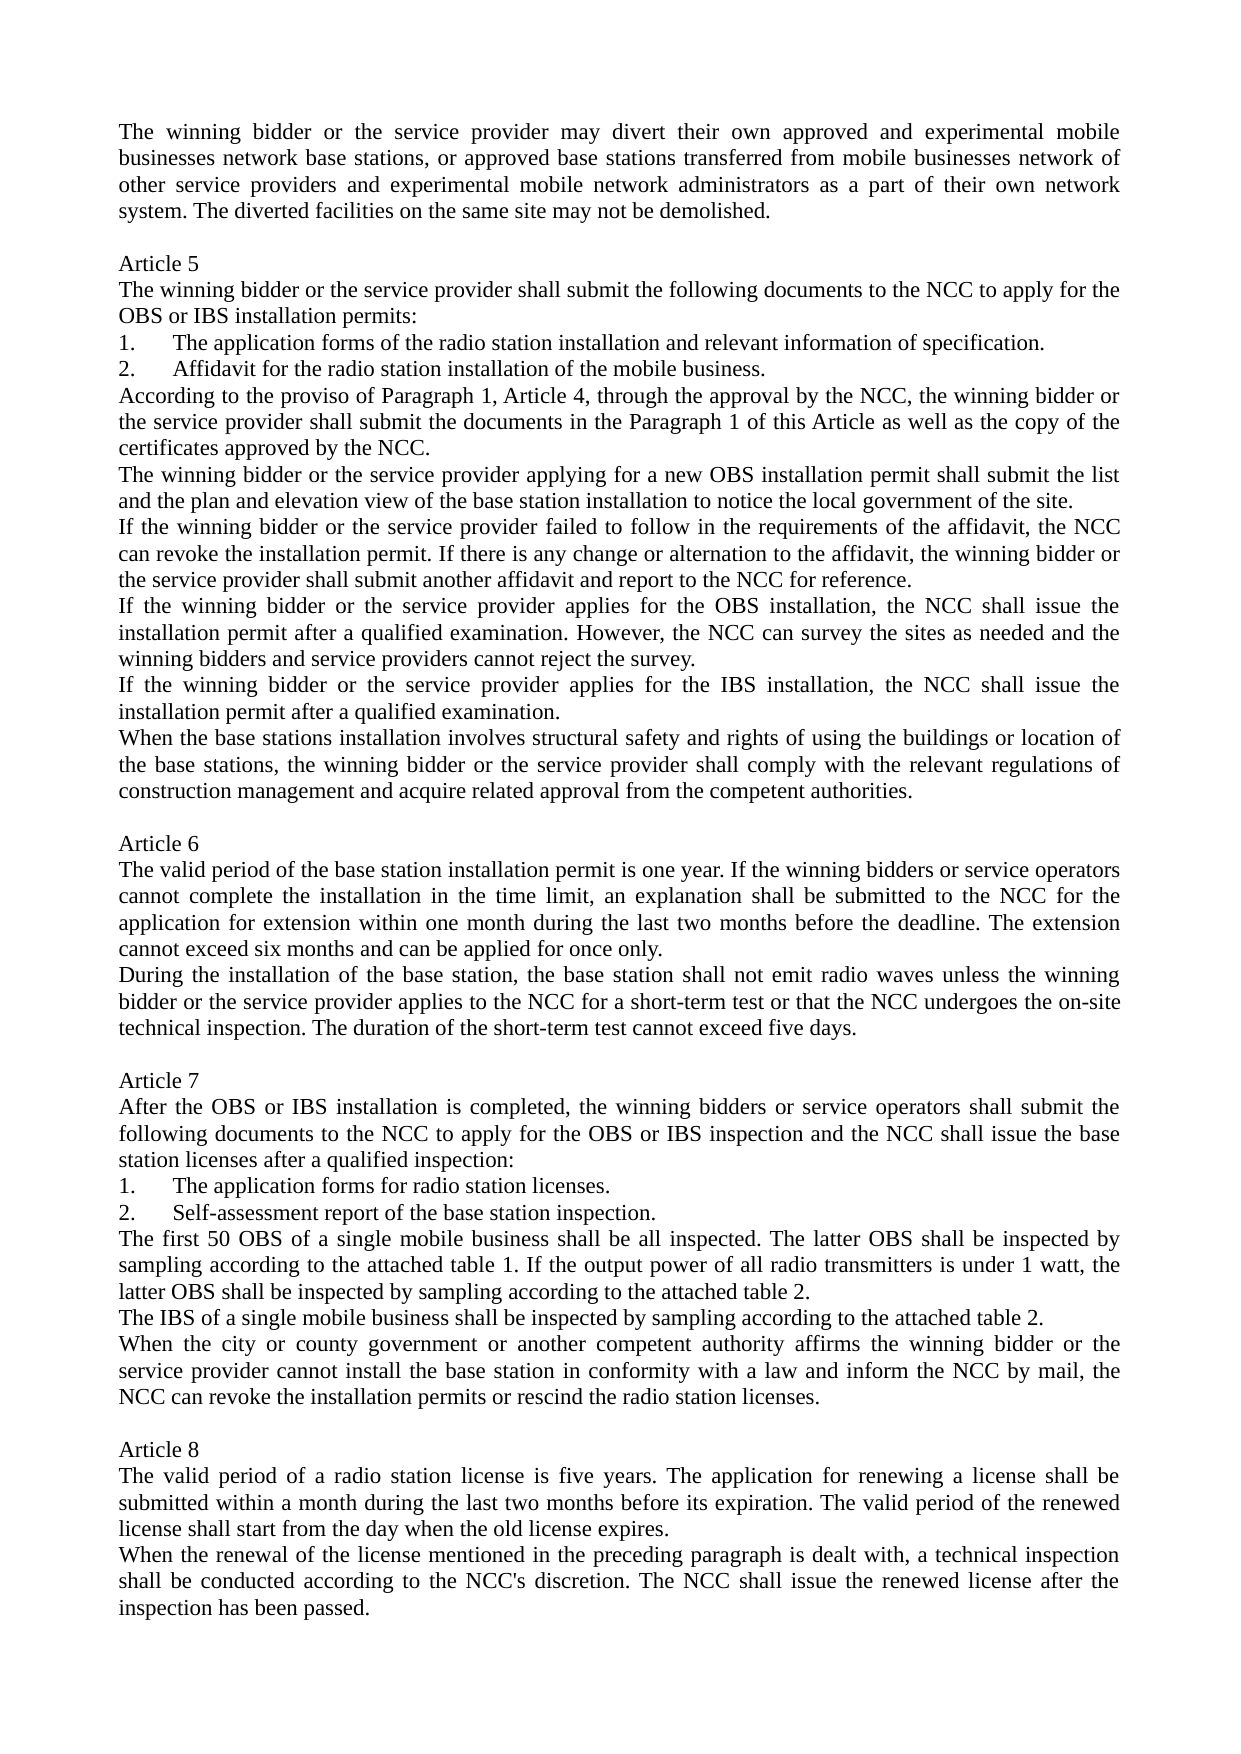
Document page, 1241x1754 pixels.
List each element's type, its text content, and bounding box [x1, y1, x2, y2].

text During the installation of the base station, the base station shall not emit radio waves unless the winning bidder or the service provider applies to the NCC for a short-term test or that the NCC undergoes the on-site technical inspection. The duration of the short-term test cannot exceed five days. [118, 961, 1122, 1041]
text 1. The application forms of the radio station installation and relevant information of specification. [118, 329, 1122, 355]
text If the winning bidder or the service provider applies for the IBS installation, the NCC shall issue the installation permit after a qualified examination. [118, 672, 1122, 724]
text 1. The application forms for radio station licenses. [118, 1172, 1122, 1199]
text Article 7 [118, 1067, 1122, 1093]
text When the base stations installation involves structural safety and rights of using the buildings or location of the base stations, the winning bidder or the service provider shall comply with the relevant regulations of construction management and acquire related approval from the competent authorities. [118, 724, 1122, 803]
text The valid period of the base station installation permit is one year. If the winning bidders or service operators cannot complete the installation in the time limit, an explanation shall be submitted to the NCC for the application for extension within one month during the last two months before the deadline. The extension cannot exceed six months and can be applied for once only. [118, 856, 1122, 961]
text Article 6 [118, 830, 1122, 856]
text 2. Affidavit for the radio station installation of the mobile business. [118, 355, 1122, 382]
text 2. Self-assessment report of the base station inspection. [118, 1199, 1122, 1225]
text After the OBS or IBS installation is completed, the winning bidders or service operators shall submit the following documents to the NCC to apply for the OBS or IBS inspection and the NCC shall issue the base station licenses after a qualified inspection: [118, 1093, 1122, 1172]
text The IBS of a single mobile business shall be inspected by sampling according to the attached table 2. [118, 1304, 1122, 1330]
text The winning bidder or the service provider may divert their own approved and experimental mobile businesses network base stations, or approved base stations transferred from mobile businesses network of other service providers and experimental mobile network administrators as a part of their own network system. The diverted facilities on the same site may not be demolished. [118, 118, 1122, 223]
text The valid period of a radio station license is five years. The application for renewing a license shall be submitted within a month during the last two months before its expiration. The valid period of the renewed license shall start from the day when the old license expires. [118, 1462, 1122, 1541]
text The first 50 OBS of a single mobile business shall be all inspected. The latter OBS shall be inspected by sampling according to the attached table 1. If the output power of all radio transmitters is under 1 watt, the latter OBS shall be inspected by sampling according to the attached table 2. [118, 1225, 1122, 1304]
text If the winning bidder or the service provider applies for the OBS installation, the NCC shall issue the installation permit after a qualified examination. However, the NCC can survey the sites as needed and the winning bidders and service providers cannot reject the survey. [118, 592, 1122, 672]
text Article 8 [118, 1436, 1122, 1462]
text When the renewal of the license mentioned in the preceding paragraph is dealt with, a technical inspection shall be conducted according to the NCC's discretion. The NCC shall issue the renewed license after the inspection has been passed. [118, 1541, 1122, 1620]
text According to the proviso of Paragraph 1, Article 4, through the approval by the NCC, the winning bidder or the service provider shall submit the documents in the Paragraph 1 of this Article as well as the copy of the certificates approved by the NCC. [118, 382, 1122, 461]
text When the city or county government or another competent authority affirms the winning bidder or the service provider cannot install the base station in conformity with a law and inform the NCC by mail, the NCC can revoke the installation permits or rescind the radio station licenses. [118, 1330, 1122, 1409]
text Article 5 [118, 250, 1122, 276]
text If the winning bidder or the service provider failed to follow in the requirements of the affidavit, the NCC can revoke the installation permit. If there is any change or alternation to the affidavit, the winning bidder or the service provider shall submit another affidavit and report to the NCC for reference. [118, 513, 1122, 592]
text The winning bidder or the service provider applying for a new OBS installation permit shall submit the list and the plan and elevation view of the base station installation to notice the local government of the site. [118, 461, 1122, 513]
text The winning bidder or the service provider shall submit the following documents to the NCC to apply for the OBS or IBS installation permits: [118, 276, 1122, 329]
